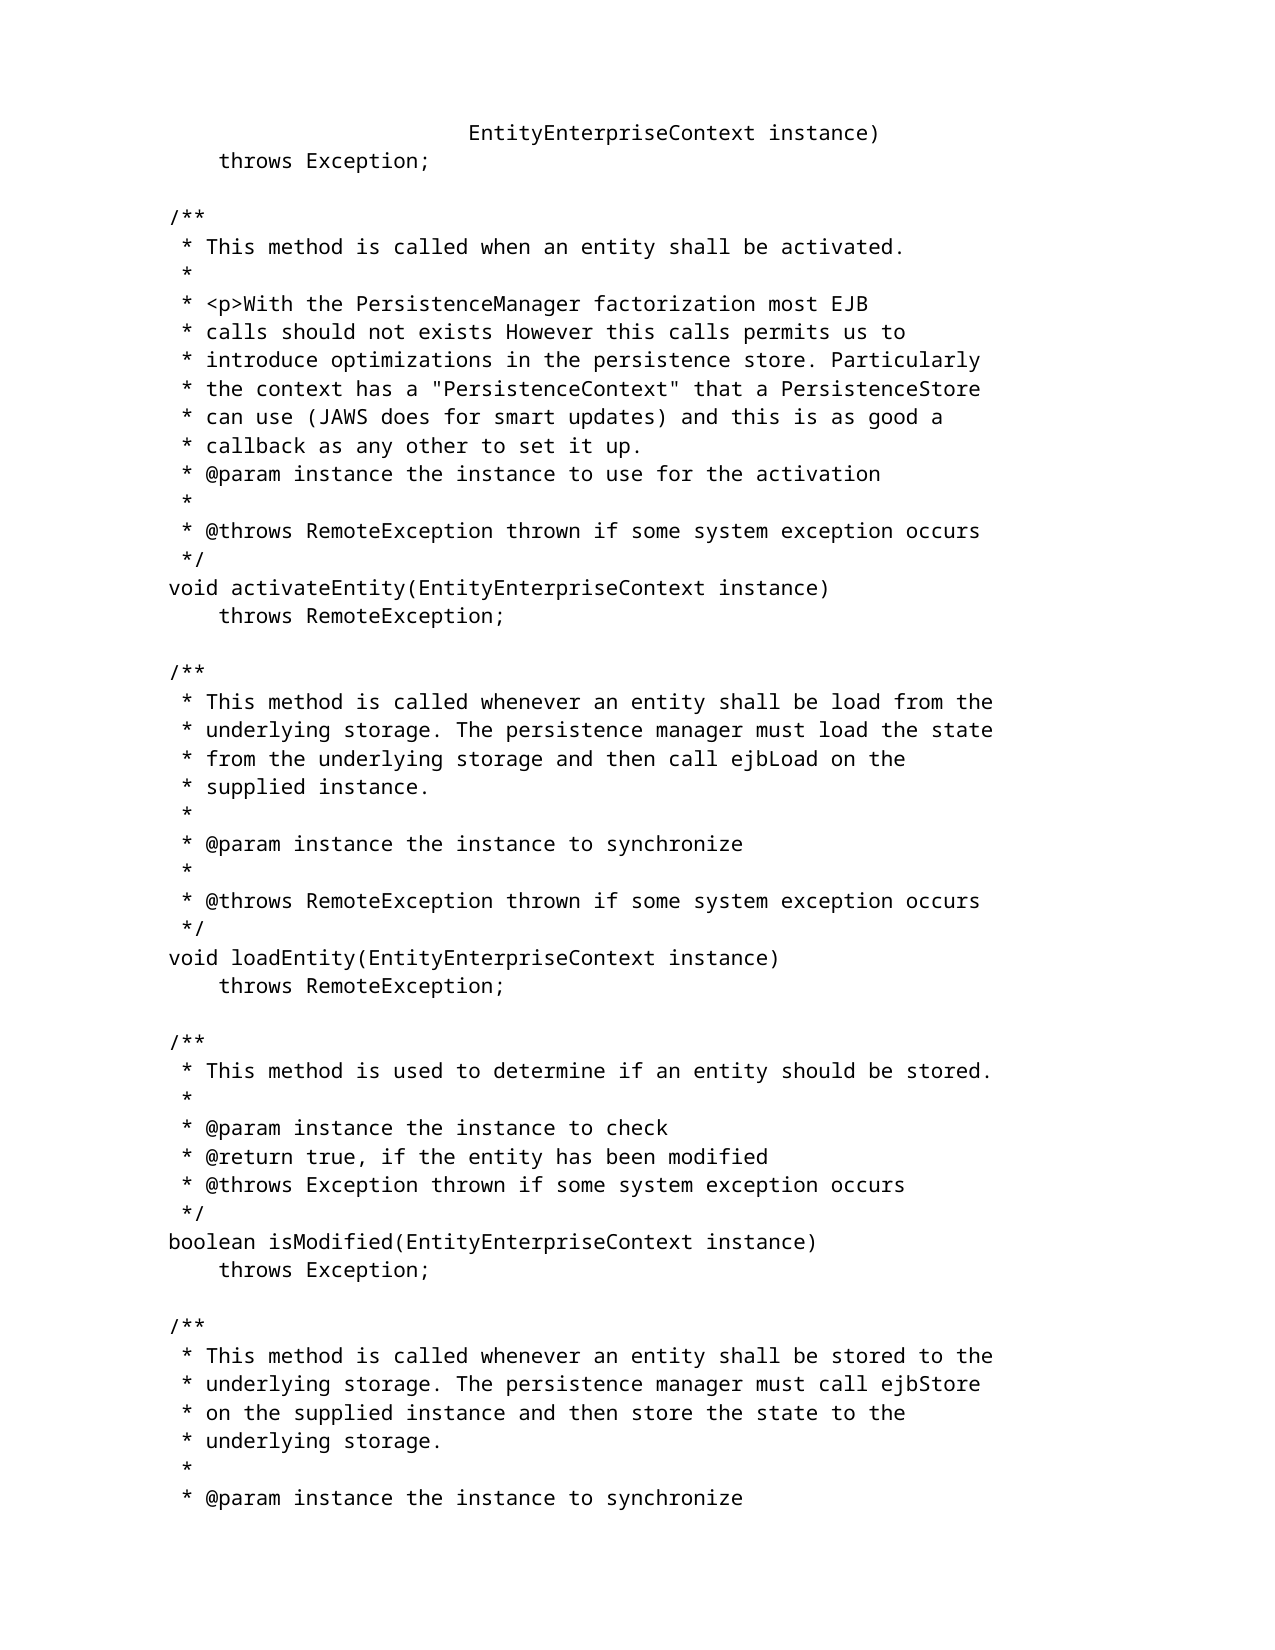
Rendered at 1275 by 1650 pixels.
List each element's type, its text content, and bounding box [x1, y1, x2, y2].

text * the context has a "PersistenceContext" that a PersistenceStore [118, 374, 1157, 402]
text throws Exception; [118, 147, 1157, 175]
text * @param instance the instance to check [118, 1113, 1157, 1142]
text EntityEnterpriseContext instance) [118, 118, 1157, 147]
text * underlying storage. The persistence manager must load the state [118, 715, 1157, 744]
text * This method is called whenever an entity shall be stored to the [118, 1341, 1157, 1369]
text * <p>With the PersistenceManager factorization most EJB [118, 289, 1157, 317]
text /** [118, 203, 1157, 232]
text throws RemoteException; [118, 602, 1157, 630]
text * on the supplied instance and then store the state to the [118, 1398, 1157, 1426]
text * [118, 260, 1157, 289]
text * This method is called when an entity shall be activated. [118, 232, 1157, 260]
text * This method is called whenever an entity shall be load from the [118, 687, 1157, 715]
text * @param instance the instance to synchronize [118, 829, 1157, 857]
text * from the underlying storage and then call ejbLoad on the [118, 744, 1157, 772]
text throws RemoteException; [118, 971, 1157, 1000]
text * calls should not exists However this calls permits us to [118, 317, 1157, 346]
text * [118, 801, 1157, 829]
text * [118, 1455, 1157, 1483]
text */ [118, 914, 1157, 943]
text /** [118, 1312, 1157, 1341]
text * underlying storage. [118, 1426, 1157, 1455]
text * [118, 488, 1157, 516]
text void loadEntity(EntityEnterpriseContext instance) [118, 943, 1157, 971]
text */ [118, 1199, 1157, 1227]
text */ [118, 545, 1157, 573]
text throws Exception; [118, 1256, 1157, 1284]
text * callback as any other to set it up. [118, 431, 1157, 459]
text void activateEntity(EntityEnterpriseContext instance) [118, 573, 1157, 602]
text * [118, 857, 1157, 886]
text /** [118, 1028, 1157, 1057]
text boolean isModified(EntityEnterpriseContext instance) [118, 1227, 1157, 1256]
text * @return true, if the entity has been modified [118, 1142, 1157, 1170]
text * @throws Exception thrown if some system exception occurs [118, 1170, 1157, 1199]
text * @throws RemoteException thrown if some system exception occurs [118, 886, 1157, 914]
text * underlying storage. The persistence manager must call ejbStore [118, 1369, 1157, 1398]
text * @param instance the instance to synchronize [118, 1483, 1157, 1512]
text * introduce optimizations in the persistence store. Particularly [118, 346, 1157, 374]
text /** [118, 658, 1157, 687]
text * @param instance the instance to use for the activation [118, 459, 1157, 488]
text * can use (JAWS does for smart updates) and this is as good a [118, 402, 1157, 431]
text * @throws RemoteException thrown if some system exception occurs [118, 516, 1157, 545]
text * [118, 1085, 1157, 1113]
text * This method is used to determine if an entity should be stored. [118, 1057, 1157, 1085]
text * supplied instance. [118, 772, 1157, 801]
